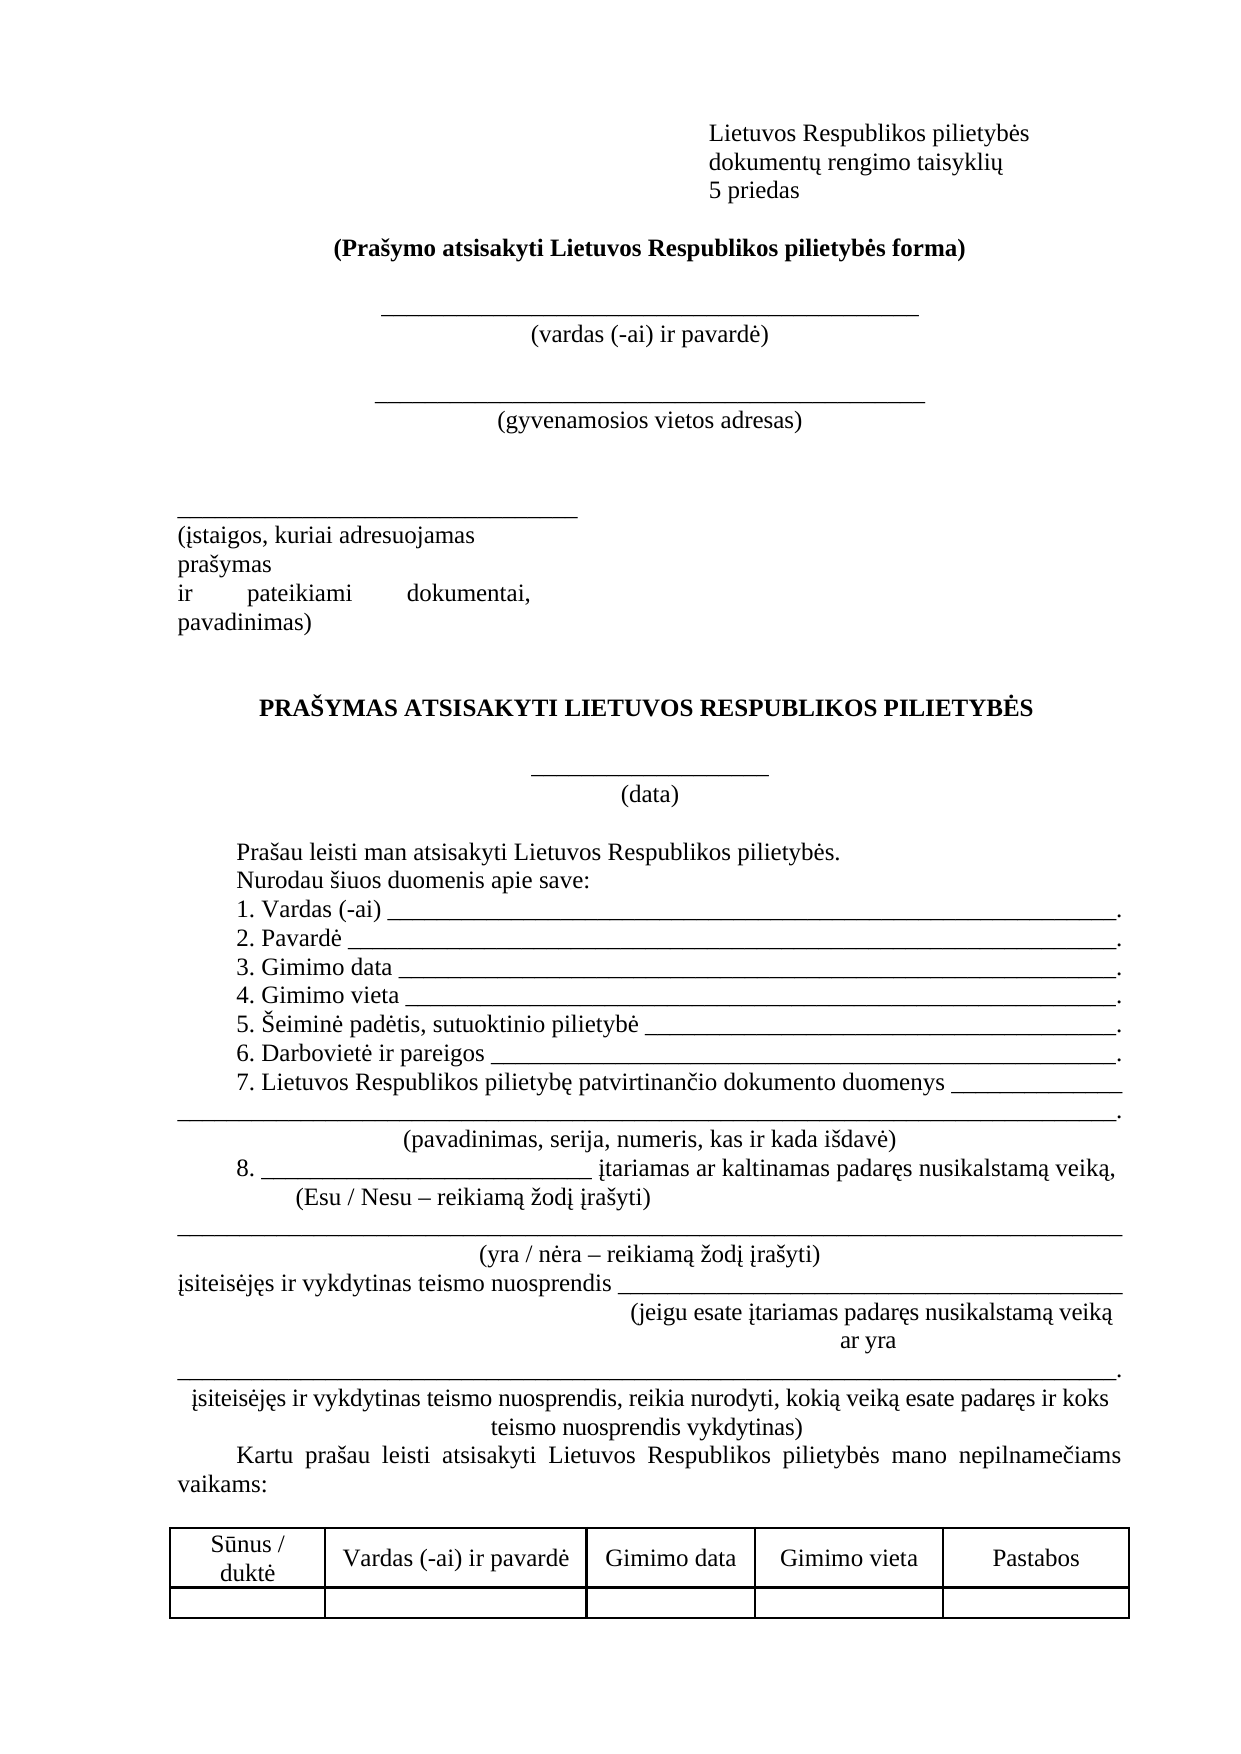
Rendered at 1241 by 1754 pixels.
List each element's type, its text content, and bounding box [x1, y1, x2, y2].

text PRAŠYMAS ATSISAKYTI LIETUVOS RESPUBLIKOS PILIETYBĖS [177, 693, 1122, 722]
text (Prašymo atsisakyti Lietuvos Respublikos pilietybės forma) [177, 233, 1122, 262]
table_header Vardas (-ai) ir pavardė [326, 1529, 585, 1586]
text 3. Gimimo data . [177, 952, 1122, 981]
text dokumentų rengimo taisyklių [177, 147, 1122, 176]
text (jeigu esate įtariamas padaręs nusikalstamą veiką ar yra [620, 1297, 1122, 1354]
text 2. Pavardė . [177, 923, 1122, 952]
text ____________________________________________ [177, 377, 1122, 406]
text Prašau leisti man atsisakyti Lietuvos Respublikos pilietybės. [177, 837, 1122, 866]
text ___________________ [177, 751, 1122, 779]
text 7. Lietuvos Respublikos pilietybę patvirtinančio dokumento duomenys [177, 1067, 1122, 1096]
text (yra / nėra – reikiamą žodį įrašyti) [177, 1239, 1122, 1268]
text (pavadinimas, serija, numeris, kas ir kada išdavė) [177, 1124, 1122, 1153]
text 5. Šeiminė padėtis, sutuoktinio pilietybė . [177, 1009, 1122, 1038]
text ________________________________ [177, 492, 1122, 521]
table_cell [944, 1589, 1128, 1617]
text (įstaigos, kuriai adresuojamas prašymas [177, 521, 531, 578]
text 4. Gimimo vieta . [177, 981, 1122, 1009]
table_header Pastabos [944, 1529, 1128, 1586]
text ir pateikiami dokumentai, pavadinimas) [177, 578, 531, 636]
table_header Gimimo vieta [756, 1529, 942, 1586]
table_cell [171, 1589, 324, 1617]
text įsiteisėjęs ir vykdytinas teismo nuosprendis [177, 1268, 1122, 1297]
table_cell [756, 1589, 942, 1617]
text (data) [177, 779, 1122, 808]
table_cell [588, 1589, 754, 1617]
text Nurodau šiuos duomenis apie save: [177, 866, 1122, 894]
text 1. Vardas (-ai) . [177, 894, 1122, 923]
table_cell [326, 1589, 585, 1617]
text 5 priedas [177, 176, 1122, 204]
table_header Gimimo data [588, 1529, 754, 1586]
text (gyvenamosios vietos adresas) [177, 406, 1122, 434]
text Kartu prašau leisti atsisakyti Lietuvos Respublikos pilietybės mano nepilnamečiams vaikams: [177, 1441, 1122, 1498]
text _ . [177, 1354, 1122, 1383]
table_header Sūnus / duktė [171, 1529, 324, 1586]
text 8. įtariamas ar kaltinamas padaręs nusikalstamą veiką, [177, 1153, 1122, 1182]
text (Esu / Nesu – reikiamą žodį įrašyti) [295, 1182, 1122, 1211]
text Lietuvos Respublikos pilietybės [177, 118, 1122, 147]
text ___________________________________________ [177, 291, 1122, 319]
text įsiteisėjęs ir vykdytinas teismo nuosprendis, reikia nurodyti, kokią veiką esate padaręs ir koks teismo nuosprendis vykdytinas) [177, 1383, 1122, 1441]
text _ . [177, 1096, 1122, 1124]
text (vardas (-ai) ir pavardė) [177, 319, 1122, 348]
text _ [177, 1211, 1122, 1235]
text 6. Darbovietė ir pareigos . [177, 1038, 1122, 1067]
